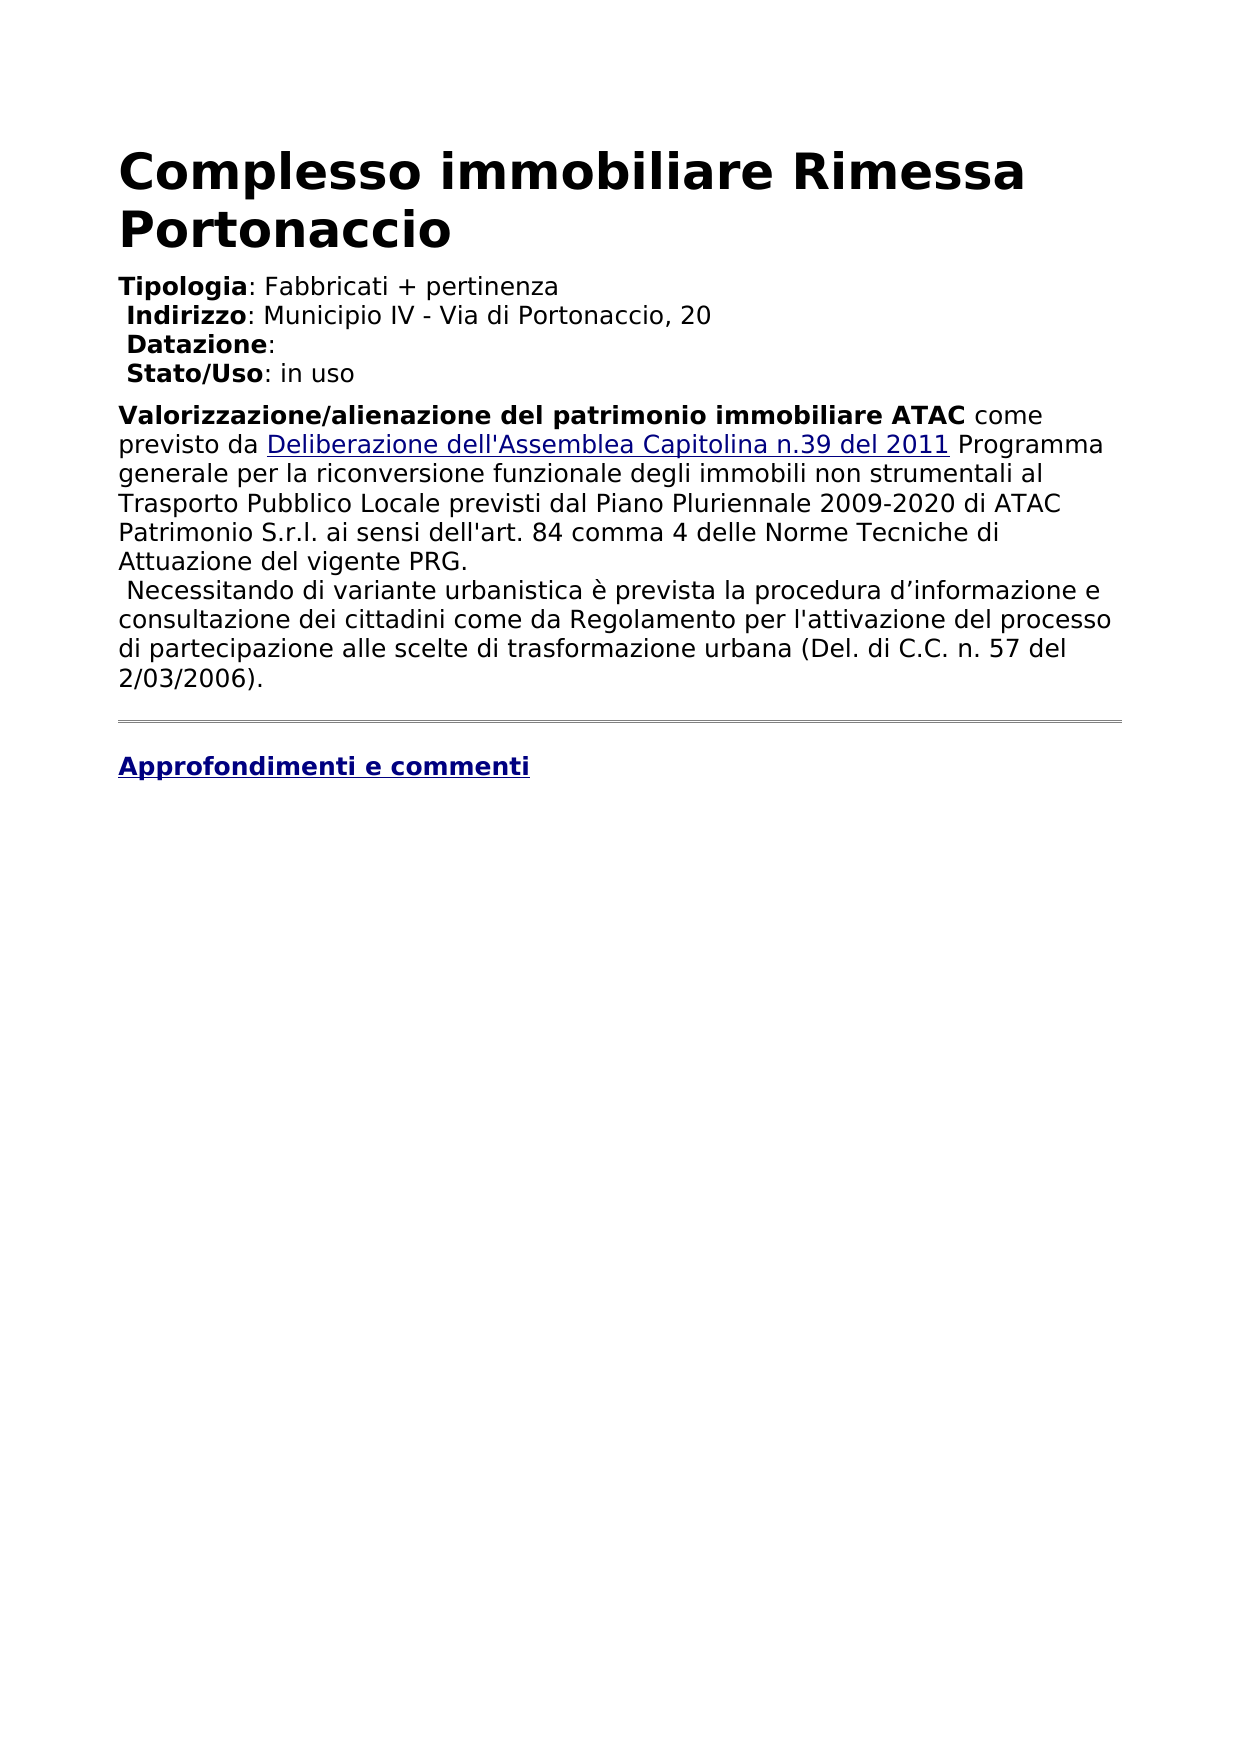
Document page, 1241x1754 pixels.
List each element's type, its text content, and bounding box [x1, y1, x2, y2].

text Tipologia: Fabbricati + pertinenza Indirizzo: Municipio IV - Via di Portonaccio, 20 Datazione: Stato/Uso: in uso [118, 272, 1122, 389]
text Approfondimenti e commenti [118, 752, 1122, 781]
subtitle Complesso immobiliare Rimessa Portonaccio [118, 143, 1122, 259]
text Valorizzazione/alienazione del patrimonio immobiliare ATAC come previsto da Deliberazione dell'Assemblea Capitolina n.39 del 2011 Programma generale per la riconversione funzionale degli immobili non strumentali al Trasporto Pubblico Locale previsti dal Piano Pluriennale 2009-2020 di ATAC Patrimonio S.r.l. ai sensi dell'art. 84 comma 4 delle Norme Tecniche di Attuazione del vigente PRG. Necessitando di variante urbanistica è prevista la procedura d’informazione e consultazione dei cittadini come da Regolamento per l'attivazione del processo di partecipazione alle scelte di trasformazione urbana (Del. di C.C. n. 57 del 2/03/2006). [118, 401, 1122, 693]
